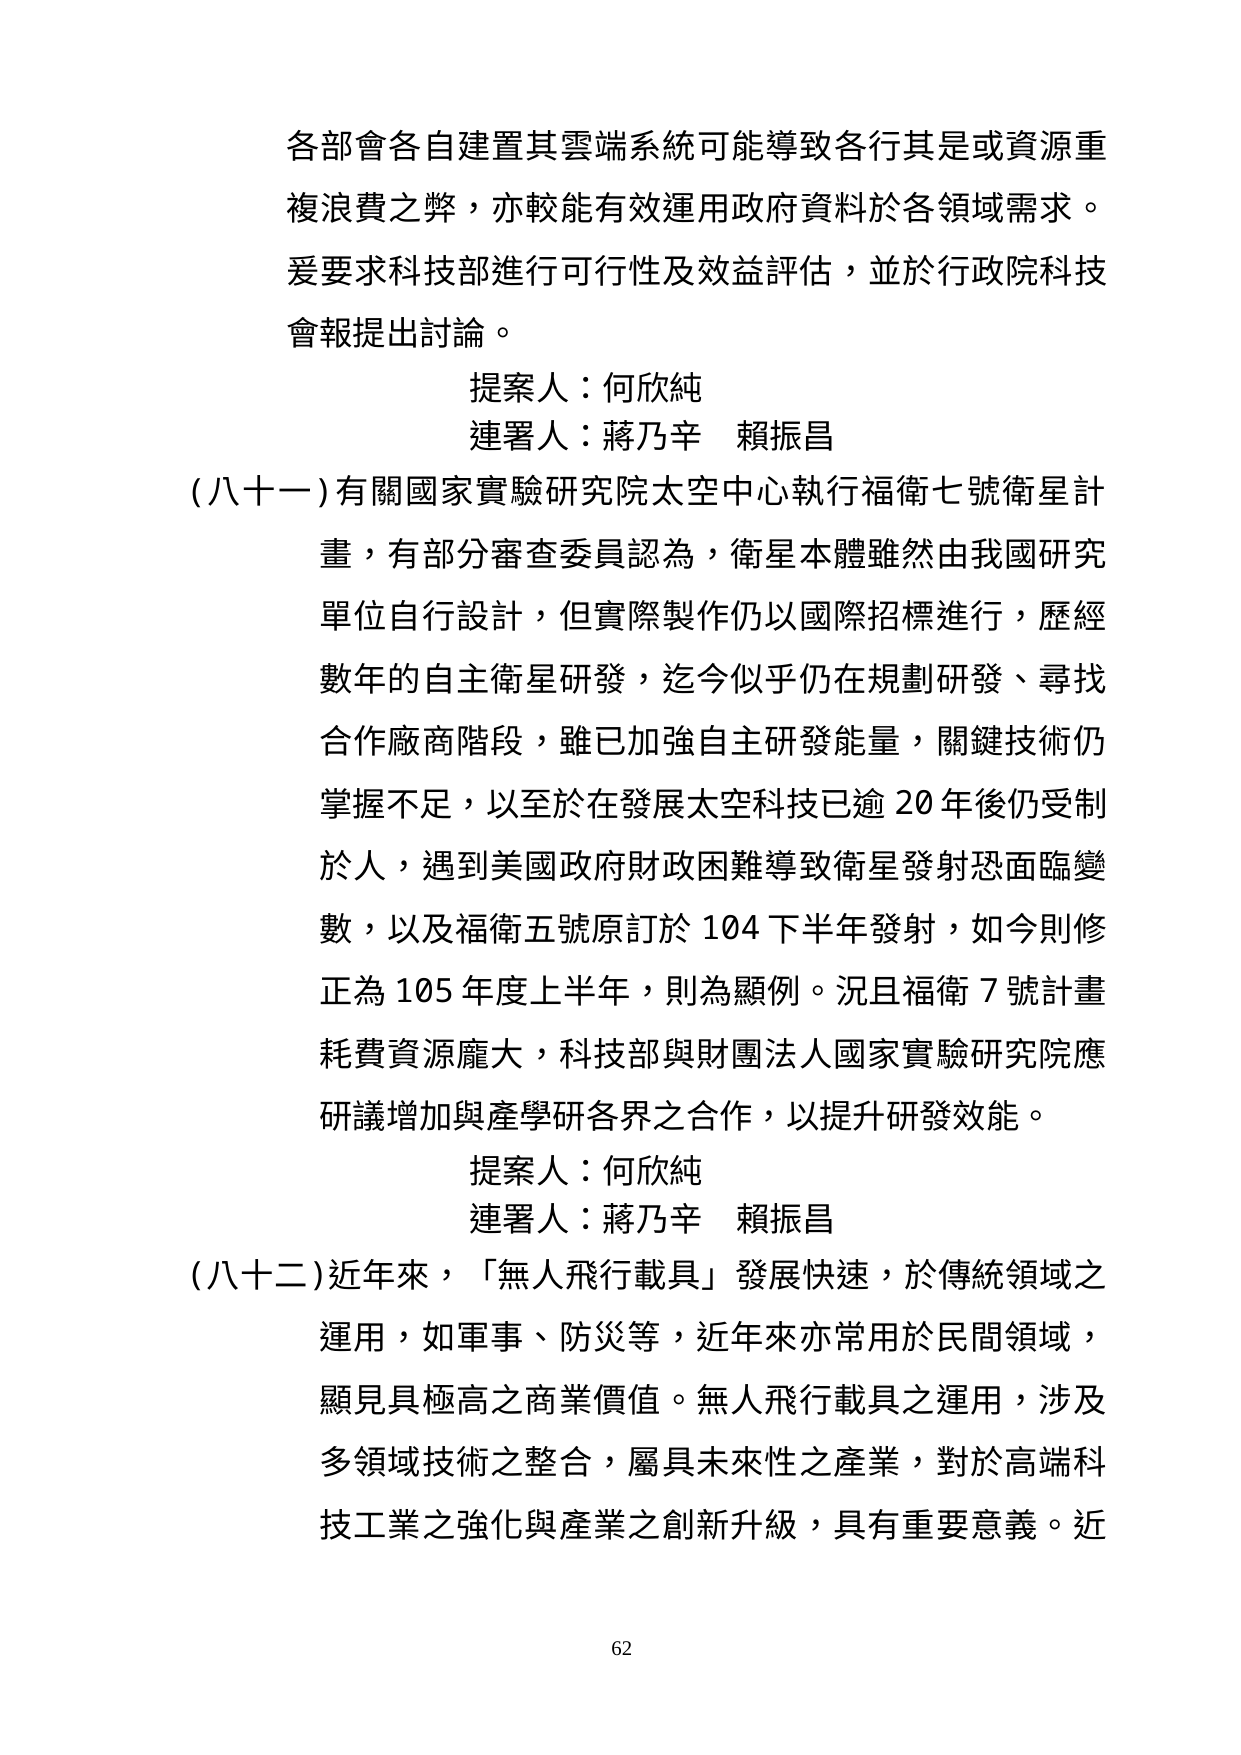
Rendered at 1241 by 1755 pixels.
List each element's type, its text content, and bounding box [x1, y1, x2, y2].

text (八十一)有關國家實驗研究院太空中心執行福衛七號衛星計畫，有部分審查委員認為，衛星本體雖然由我國研究單位自行設計，但實際製作仍以國際招標進行，歷經數年的自主衛星研發，迄今似乎仍在規劃研發、尋找合作廠商階段，雖已加強自主研發能量，關鍵技術仍掌握不足，以至於在發展太空科技已逾20年後仍受制於人，遇到美國政府財政困難導致衛星發射恐面臨變數，以及福衛五號原訂於104下半年發射，如今則修正為105年度上半年，則為顯例。況且福衛7號計畫耗費資源龐大，科技部與財團法人國家實驗研究院應研議增加與產學研各界之合作，以提升研發效能。 [186, 458, 1107, 1146]
text 提案人：何欣純 [136, 1146, 1107, 1193]
text 各部會各自建置其雲端系統可能導致各行其是或資源重複浪費之弊，亦較能有效運用政府資料於各領域需求。爰要求科技部進行可行性及效益評估，並於行政院科技會報提出討論。 [186, 112, 1107, 362]
text 提案人：何欣純 [136, 362, 1107, 410]
text (八十二)近年來，「無人飛行載具」發展快速，於傳統領域之運用，如軍事、防災等，近年來亦常用於民間領域，顯見具極高之商業價值。無人飛行載具之運用，涉及多領域技術之整合，屬具未來性之產業，對於高端科技工業之強化與產業之創新升級，具有重要意義。近 [186, 1241, 1107, 1554]
text 連署人：蔣乃辛 賴振昌 [136, 410, 1107, 458]
text 連署人：蔣乃辛 賴振昌 [136, 1193, 1107, 1241]
